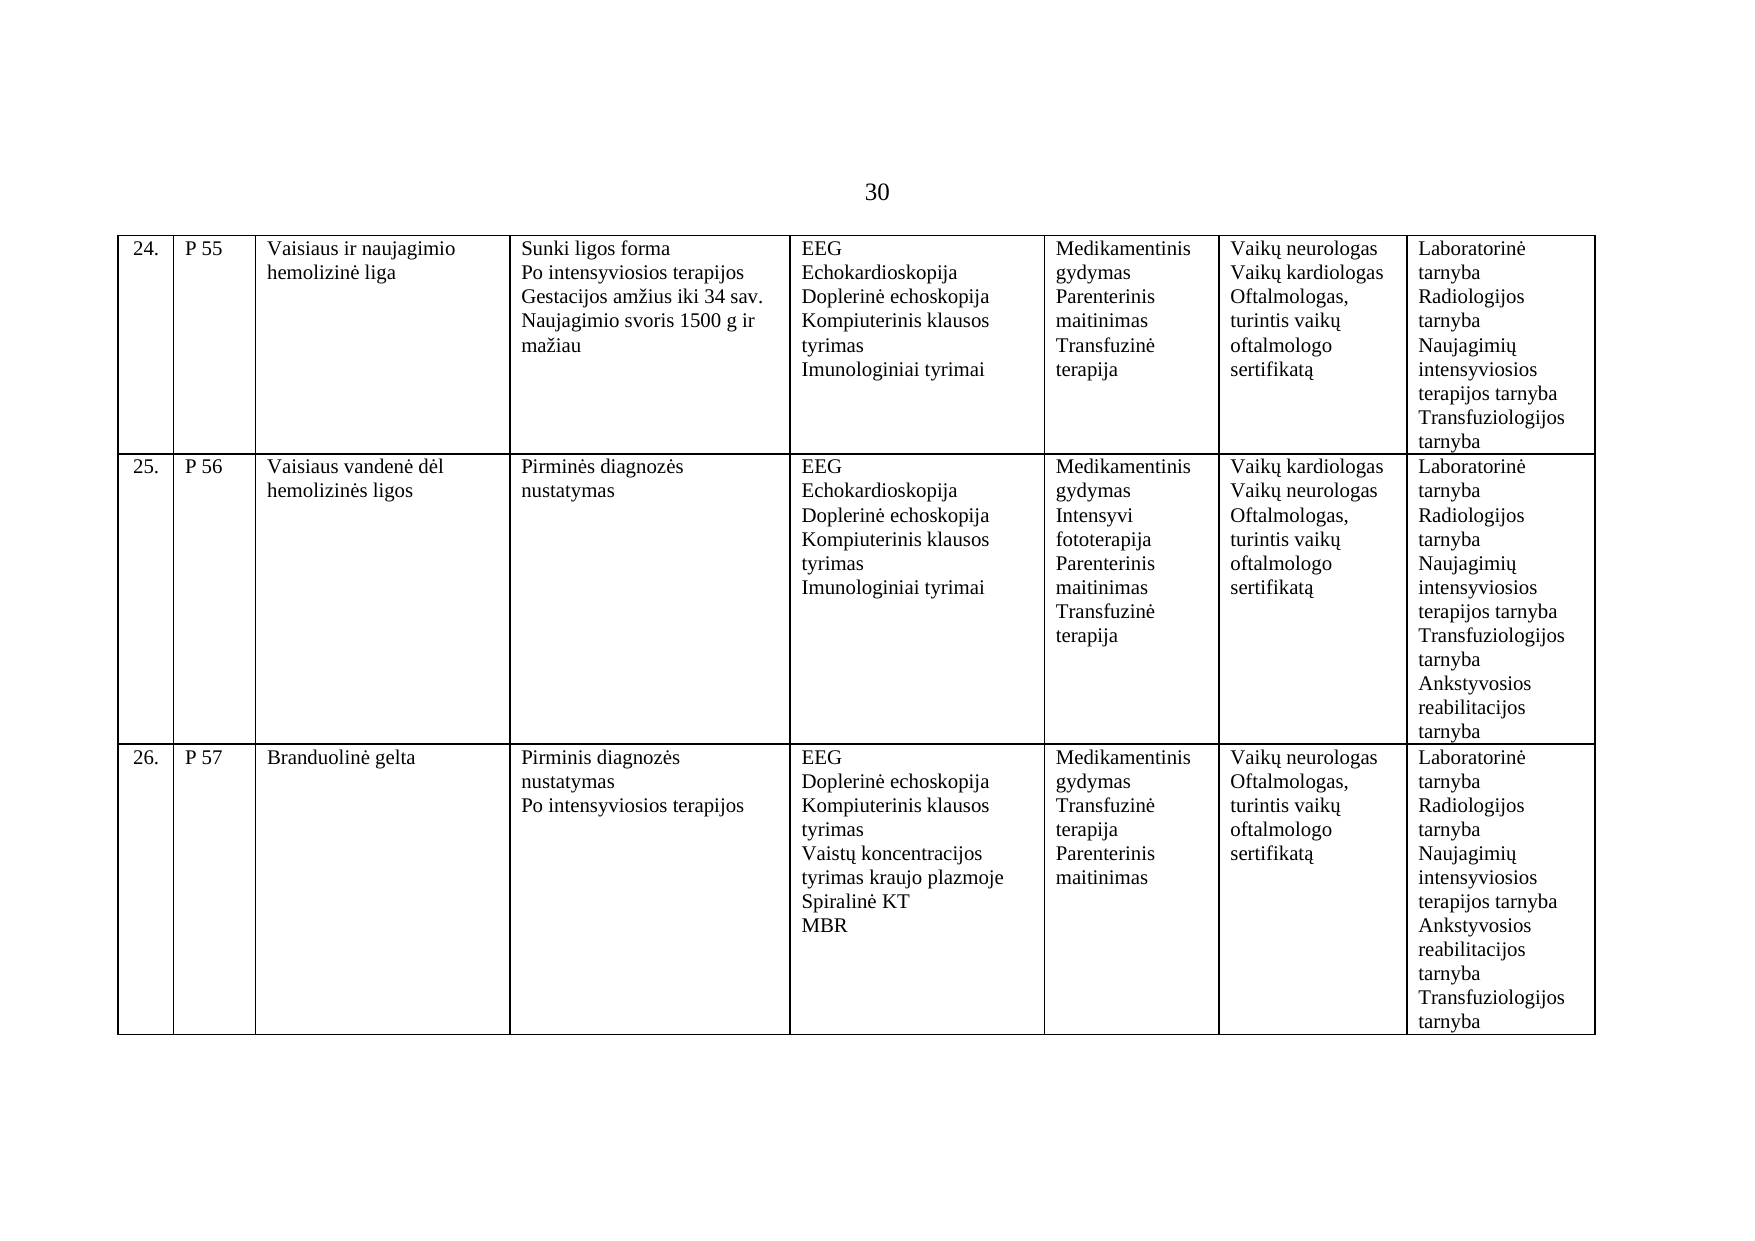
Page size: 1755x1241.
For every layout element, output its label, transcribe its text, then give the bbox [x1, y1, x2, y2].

table_cell EEG Echokardioskopija Doplerinė echoskopija Kompiuterinis klausos tyrimas Imunologiniai tyrimai [791, 455, 1044, 743]
table_cell Laboratorinė tarnyba Radiologijos tarnyba Naujagimių intensyviosios terapijos tarnyba Ankstyvosios reabilitacijos tarnyba Transfuziologijos tarnyba [1408, 745, 1594, 1033]
table_cell Vaikų neurologas Vaikų kardiologas Oftalmologas, turintis vaikų oftalmologo sertifikatą [1220, 236, 1406, 453]
table_cell P 57 [174, 745, 255, 1033]
table_cell Branduolinė gelta [256, 745, 509, 1033]
table_cell 24. [119, 236, 173, 453]
table_cell Pirminis diagnozės nustatymas Po intensyviosios terapijos [511, 745, 789, 1033]
table_cell Vaisiaus vandenė dėl hemolizinės ligos [256, 455, 509, 743]
table_cell Vaisiaus ir naujagimio hemolizinė liga [256, 236, 509, 453]
table_cell Laboratorinė tarnyba Radiologijos tarnyba Naujagimių intensyviosios terapijos tarnyba Transfuziologijos tarnyba Ankstyvosios reabilitacijos tarnyba [1408, 455, 1594, 743]
table_cell Pirminės diagnozės nustatymas [511, 455, 789, 743]
table_cell 25. [119, 455, 173, 743]
table_cell 26. [119, 745, 173, 1033]
table_cell Sunki ligos forma Po intensyviosios terapijos Gestacijos amžius iki 34 sav. Naujagimio svoris 1500 g ir mažiau [511, 236, 789, 453]
table_cell Medikamentinis gydymas Intensyvi fototerapija Parenterinis maitinimas Transfuzinė terapija [1045, 455, 1218, 743]
table_cell EEG Echokardioskopija Doplerinė echoskopija Kompiuterinis klausos tyrimas Imunologiniai tyrimai [791, 236, 1044, 453]
table_cell EEG Doplerinė echoskopija Kompiuterinis klausos tyrimas Vaistų koncentracijos tyrimas kraujo plazmoje Spiralinė KT MBR [791, 745, 1044, 1033]
table_cell Medikamentinis gydymas Parenterinis maitinimas Transfuzinė terapija [1045, 236, 1218, 453]
table_cell Vaikų kardiologas Vaikų neurologas Oftalmologas, turintis vaikų oftalmologo sertifikatą [1220, 455, 1406, 743]
table_cell Medikamentinis gydymas Transfuzinė terapija Parenterinis maitinimas [1045, 745, 1218, 1033]
table_cell Laboratorinė tarnyba Radiologijos tarnyba Naujagimių intensyviosios terapijos tarnyba Transfuziologijos tarnyba [1408, 236, 1594, 453]
table_cell Vaikų neurologas Oftalmologas, turintis vaikų oftalmologo sertifikatą [1220, 745, 1406, 1033]
table_cell P 55 [174, 236, 255, 453]
table_cell P 56 [174, 455, 255, 743]
